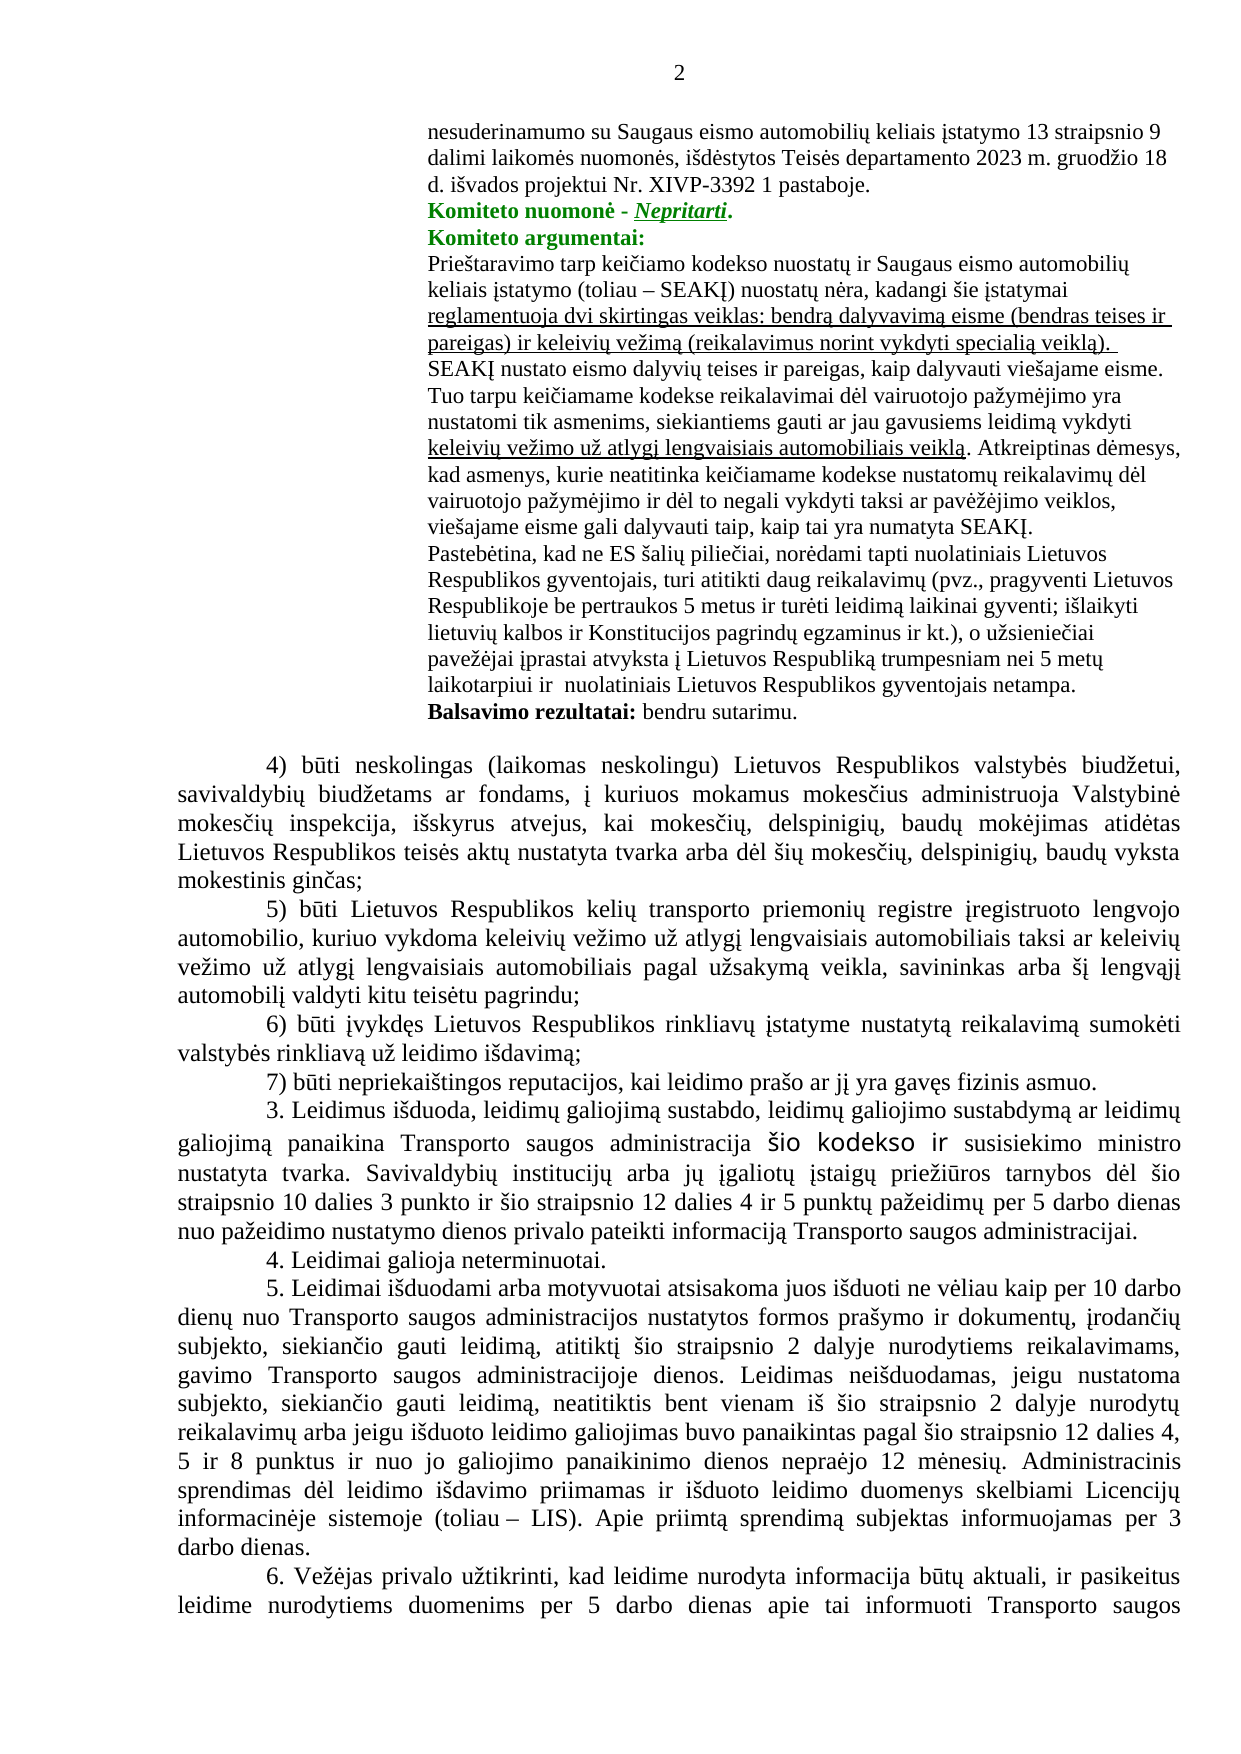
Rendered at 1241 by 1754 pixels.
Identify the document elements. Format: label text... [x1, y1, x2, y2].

text 6) būti įvykdęs Lietuvos Respublikos rinkliavų įstatyme nustatytą reikalavimą sumokėti valstybės rinkliavą už leidimo išdavimą; [177, 1009, 1181, 1067]
text Komiteto nuomonė - Nepritarti. [427, 197, 1181, 223]
text Komiteto argumentai: [427, 223, 1181, 250]
text Tuo tarpu keičiamame kodekse reikalavimai dėl vairuotojo pažymėjimo yra nustatomi tik asmenims, siekiantiems gauti ar jau gavusiems leidimą vykdyti keleivių vežimo už atlygį lengvaisiais automobiliais veiklą. Atkreiptinas dėmesys, kad asmenys, kurie neatitinka keičiamame kodekse nustatomų reikalavimų dėl vairuotojo pažymėjimo ir dėl to negali vykdyti taksi ar pavėžėjimo veiklos, viešajame eisme gali dalyvauti taip, kaip tai yra numatyta SEAKĮ. [427, 382, 1181, 540]
text 6. Vežėjas privalo užtikrinti, kad leidime nurodyta informacija būtų aktuali, ir pasikeitus leidime nurodytiems duomenims per 5 darbo dienas apie tai informuoti Transporto saugos [177, 1561, 1181, 1618]
text 5) būti Lietuvos Respublikos kelių transporto priemonių registre įregistruoto lengvojo automobilio, kuriuo vykdoma keleivių vežimo už atlygį lengvaisiais automobiliais taksi ar keleivių vežimo už atlygį lengvaisiais automobiliais pagal užsakymą veikla, savininkas arba šį lengvąjį automobilį valdyti kitu teisėtu pagrindu; [177, 894, 1181, 1009]
text 4. Leidimai galioja neterminuotai. [177, 1245, 1181, 1273]
text Balsavimo rezultatai: bendru sutarimu. [427, 698, 1181, 724]
text Pastebėtina, kad ne ES šalių piliečiai, norėdami tapti nuolatiniais Lietuvos Respublikos gyventojais, turi atitikti daug reikalavimų (pvz., pragyventi Lietuvos Respublikoje be pertraukos 5 metus ir turėti leidimą laikinai gyventi; išlaikyti lietuvių kalbos ir Konstitucijos pagrindų egzaminus ir kt.), o užsieniečiai pavežėjai įprastai atvyksta į Lietuvos Respubliką trumpesniam nei 5 metų laikotarpiui ir nuolatiniais Lietuvos Respublikos gyventojais netampa. [427, 540, 1181, 698]
text Prieštaravimo tarp keičiamo kodekso nuostatų ir Saugaus eismo automobilių keliais įstatymo (toliau – SEAKĮ) nuostatų nėra, kadangi šie įstatymai reglamentuoja dvi skirtingas veiklas: bendrą dalyvavimą eisme (bendras teises ir pareigas) ir keleivių vežimą (reikalavimus norint vykdyti specialią veiklą). SEAKĮ nustato eismo dalyvių teises ir pareigas, kaip dalyvauti viešajame eisme. [427, 250, 1181, 382]
text 7) būti nepriekaištingos reputacijos, kai leidimo prašo ar jį yra gavęs fizinis asmuo. [177, 1067, 1181, 1096]
text 4) būti neskolingas (laikomas neskolingu) Lietuvos Respublikos valstybės biudžetui, savivaldybių biudžetams ar fondams, į kuriuos mokamus mokesčius administruoja Valstybinė mokesčių inspekcija, išskyrus atvejus, kai mokesčių, delspinigių, baudų mokėjimas atidėtas Lietuvos Respublikos teisės aktų nustatyta tvarka arba dėl šių mokesčių, delspinigių, baudų vyksta mokestinis ginčas; [177, 751, 1181, 894]
text nesuderinamumo su Saugaus eismo automobilių keliais įstatymo 13 straipsnio 9 dalimi laikomės nuomonės, išdėstytos Teisės departamento 2023 m. gruodžio 18 d. išvados projektui Nr. XIVP-3392 1 pastaboje. [427, 118, 1181, 197]
text 3. Leidimus išduoda, leidimų galiojimą sustabdo, leidimų galiojimo sustabdymą ar leidimų galiojimą panaikina Transporto saugos administracija šio kodekso ir susisiekimo ministro nustatyta tvarka. Savivaldybių institucijų arba jų įgaliotų įstaigų priežiūros tarnybos dėl šio straipsnio 10 dalies 3 punkto ir šio straipsnio 12 dalies 4 ir 5 punktų pažeidimų per 5 darbo dienas nuo pažeidimo nustatymo dienos privalo pateikti informaciją Transporto saugos administracijai. [177, 1096, 1181, 1245]
text 5. Leidimai išduodami arba motyvuotai atsisakoma juos išduoti ne vėliau kaip per 10 darbo dienų nuo Transporto saugos administracijos nustatytos formos prašymo ir dokumentų, įrodančių subjekto, siekiančio gauti leidimą, atitiktį šio straipsnio 2 dalyje nurodytiems reikalavimams, gavimo Transporto saugos administracijoje dienos. Leidimas neišduodamas, jeigu nustatoma subjekto, siekiančio gauti leidimą, neatitiktis bent vienam iš šio straipsnio 2 dalyje nurodytų reikalavimų arba jeigu išduoto leidimo galiojimas buvo panaikintas pagal šio straipsnio 12 dalies 4, 5 ir 8 punktus ir nuo jo galiojimo panaikinimo dienos nepraėjo 12 mėnesių. Administracinis sprendimas dėl leidimo išdavimo priimamas ir išduoto leidimo duomenys skelbiami Licencijų informacinėje sistemoje (toliau – LIS). Apie priimtą sprendimą subjektas informuojamas per 3 darbo dienas. [177, 1273, 1181, 1561]
